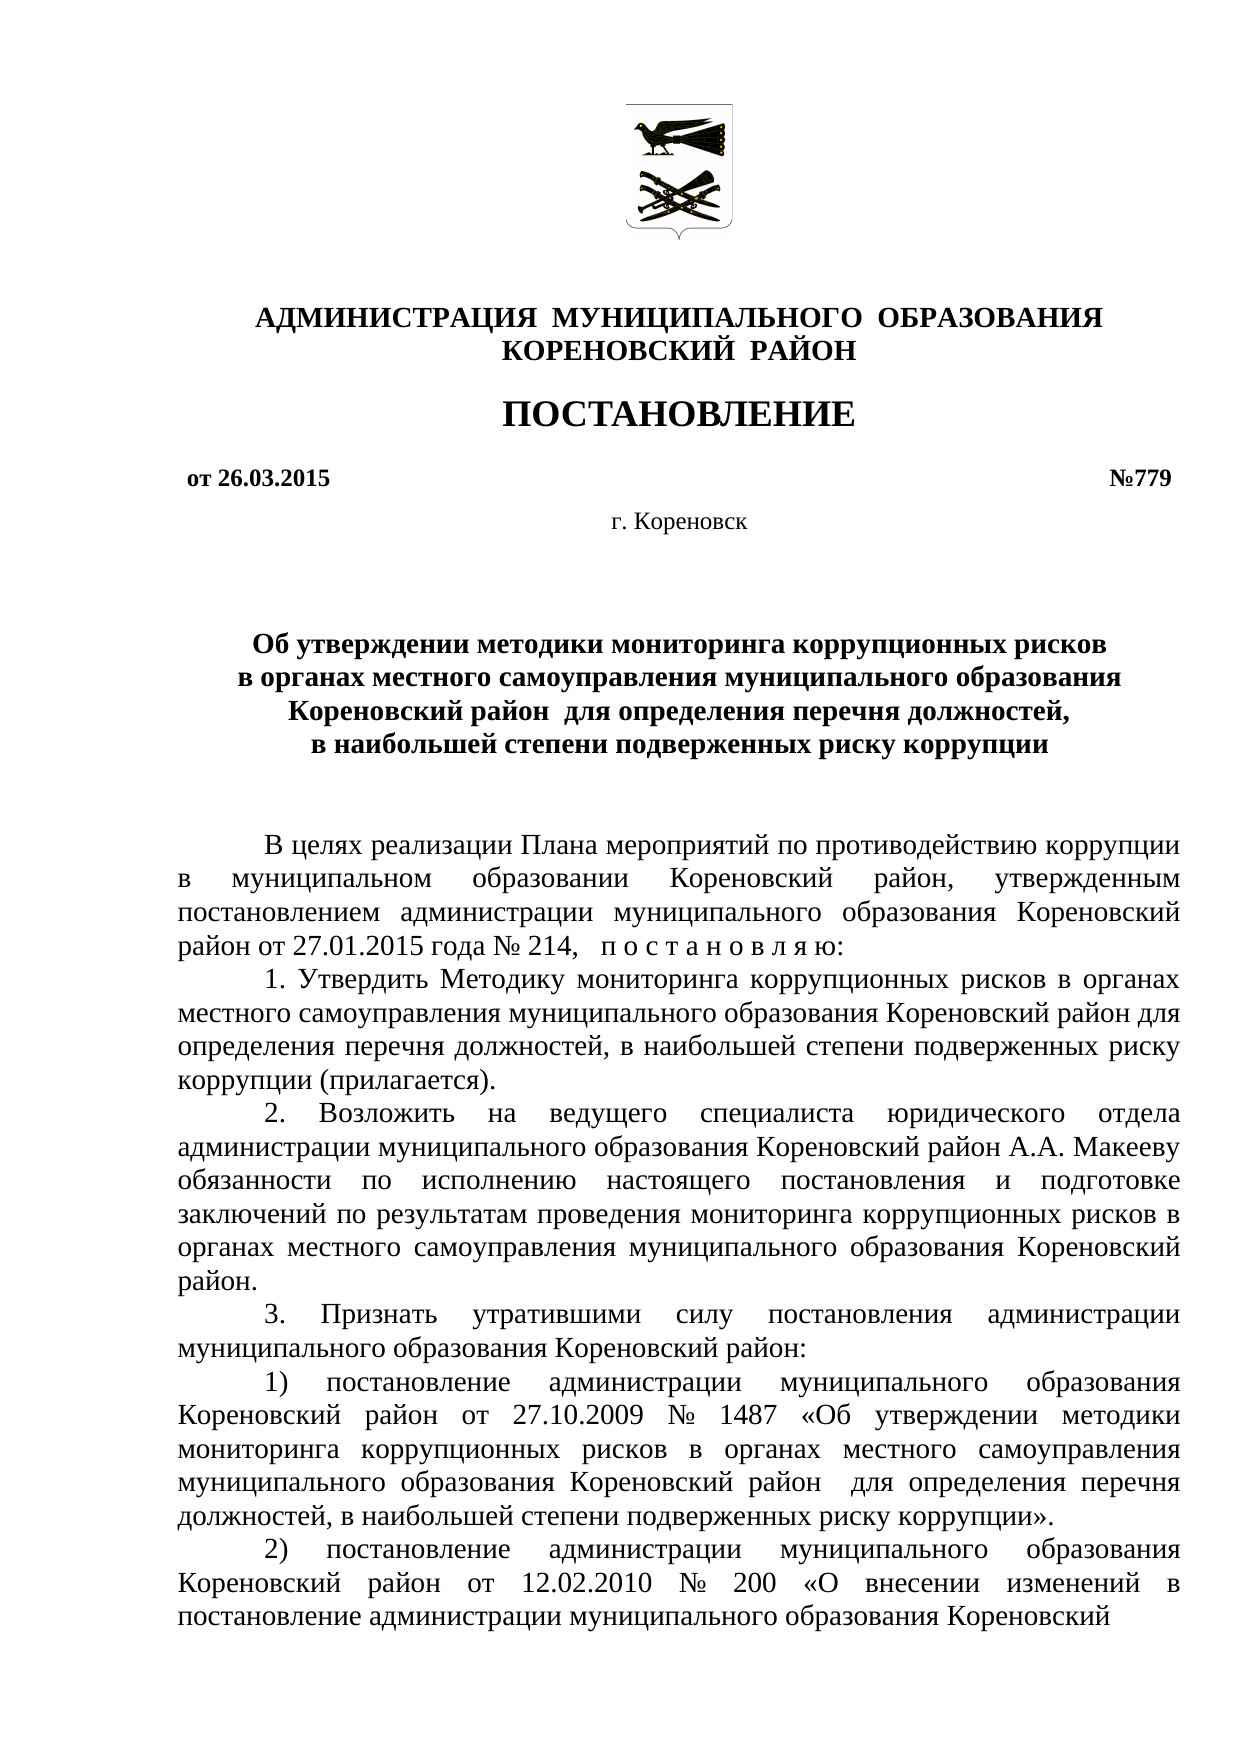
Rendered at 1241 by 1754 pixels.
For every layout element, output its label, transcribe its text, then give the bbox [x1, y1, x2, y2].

text в наибольшей степени подверженных риску коррупции [177, 726, 1181, 760]
subtitle КОРЕНОВСКИЙ РАЙОН [177, 333, 1181, 367]
subtitle АДМИНИСТРАЦИЯ МУНИЦИПАЛЬНОГО ОБРАЗОВАНИЯ [177, 300, 1181, 333]
text г. Кореновск [177, 506, 1181, 535]
text от 26.03.2015 №779 [177, 463, 1181, 492]
text 1. Утвердить Методику мониторинга коррупционных рисков в органах местного самоуправления муниципального образования Кореновский район для определения перечня должностей, в наибольшей степени подверженных риску коррупции (прилагается). [177, 961, 1181, 1095]
text Об утверждении методики мониторинга коррупционных рисков [177, 626, 1181, 659]
subtitle ПОСТАНОВЛЕНИЕ [177, 392, 1181, 435]
text 1) постановление администрации муниципального образования Кореновский район от 27.10.2009 № 1487 «Об утверждении методики мониторинга коррупционных рисков в органах местного самоуправления муниципального образования Кореновский район для определения перечня должностей, в наибольшей степени подверженных риску коррупции». [177, 1364, 1181, 1531]
text в органах местного самоуправления муниципального образования Кореновский район для определения перечня должностей, [177, 659, 1181, 726]
text 3. Признать утратившими силу постановления администрации муниципального образования Кореновский район: [177, 1297, 1181, 1364]
text 2) постановление администрации муниципального образования Кореновский район от 12.02.2010 № 200 «О внесении изменений в постановление администрации муниципального образования Кореновский [177, 1531, 1181, 1632]
text 2. Возложить на ведущего специалиста юридического отдела администрации муниципального образования Кореновский район А.А. Макееву обязанности по исполнению настоящего постановления и подготовке заключений по результатам проведения мониторинга коррупционных рисков в органах местного самоуправления муниципального образования Кореновский район. [177, 1095, 1181, 1297]
picture [626, 104, 733, 240]
text В целях реализации Плана мероприятий по противодействию коррупции в муниципальном образовании Кореновский район, утвержденным постановлением администрации муниципального образования Кореновский район от 27.01.2015 года № 214, п о с т а н о в л я ю: [177, 827, 1181, 961]
